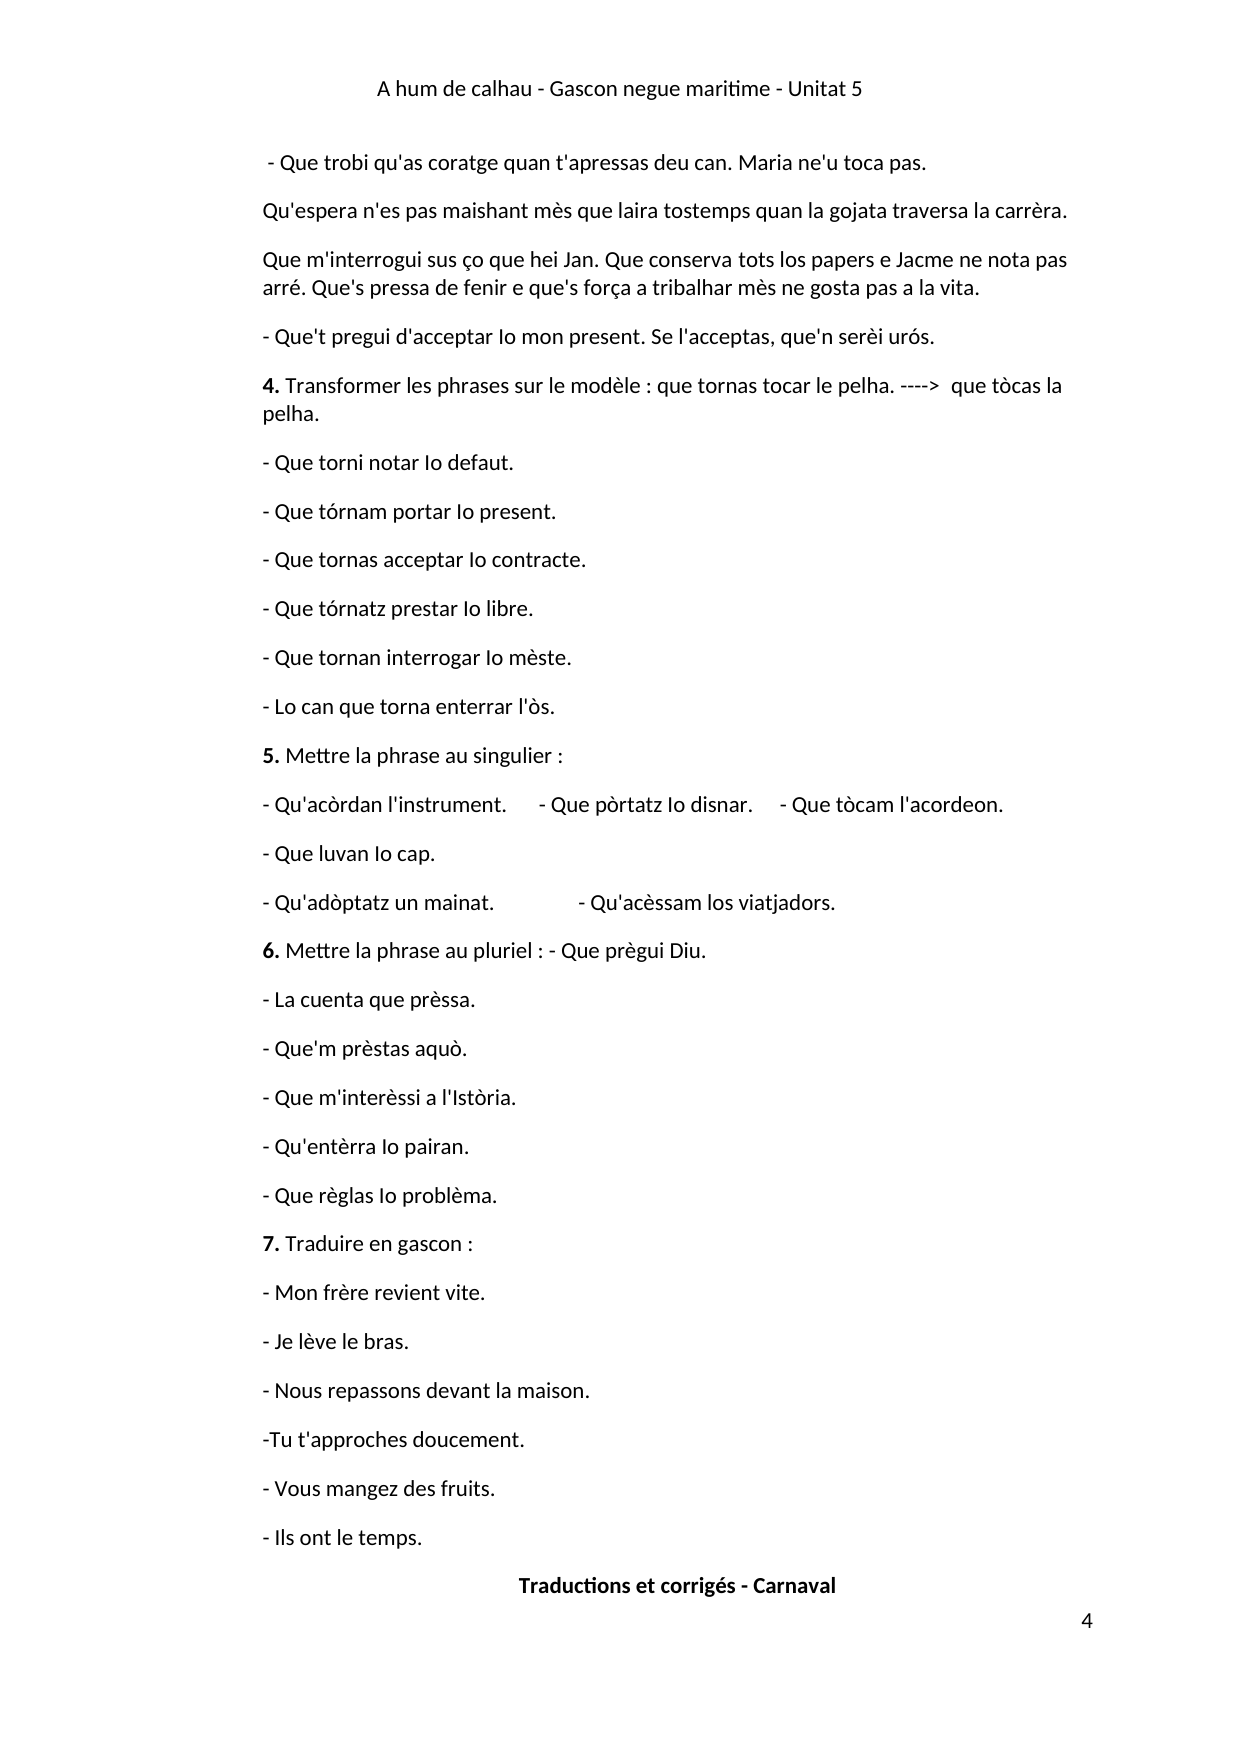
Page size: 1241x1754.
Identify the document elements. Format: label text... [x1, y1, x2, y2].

text - La cuenta que prèssa. [262, 985, 1093, 1013]
text - Nous repassons devant la maison. [262, 1376, 1093, 1404]
text - Que m'interèssi a l'Istòria. [262, 1083, 1093, 1111]
text 7. Traduire en gascon : [262, 1229, 1093, 1258]
text - Que tornas acceptar Io contracte. [262, 546, 1093, 574]
text - Vous mangez des fruits. [262, 1474, 1093, 1502]
text - Que tórnatz prestar Io libre. [262, 594, 1093, 622]
text Traductions et corrigés - Carnaval [262, 1572, 1093, 1599]
text Qu'espera n'es pas maishant mès que laira tostemps quan la gojata traversa la carrèra. [262, 196, 1093, 224]
text - Que règlas Io problèma. [262, 1181, 1093, 1209]
text - Que't pregui d'acceptar Io mon present. Se l'acceptas, que'n serèi urós. [262, 322, 1093, 350]
text 5. Mettre la phrase au singulier : [262, 741, 1093, 769]
text - Que luvan Io cap. [262, 839, 1093, 867]
text - Qu'entèrra Io pairan. [262, 1132, 1093, 1160]
text 4. Transformer les phrases sur le modèle : que tornas tocar le pelha. ----> que tòcas la pelha. [262, 371, 1093, 427]
text - Que'm prèstas aquò. [262, 1034, 1093, 1062]
text - Que tórnam portar Io present. [262, 497, 1093, 525]
text 6. Mettre la phrase au pluriel : - Que prègui Diu. [262, 936, 1093, 964]
text -Tu t'approches doucement. [262, 1425, 1093, 1453]
text - Qu'acòrdan l'instrument. - Que pòrtatz Io disnar. - Que tòcam l'acordeon. [262, 790, 1093, 818]
text - Mon frère revient vite. [262, 1278, 1093, 1306]
text - Ils ont le temps. [262, 1523, 1093, 1551]
text - Que trobi qu'as coratge quan t'apressas deu can. Maria ne'u toca pas. [262, 148, 1093, 176]
text - Je lève le bras. [262, 1327, 1093, 1355]
text - Lo can que torna enterrar l'òs. [262, 692, 1093, 720]
text - Que torni notar Io defaut. [262, 448, 1093, 476]
text - Qu'adòptatz un mainat. - Qu'acèssam los viatjadors. [262, 888, 1093, 916]
text Que m'interrogui sus ço que hei Jan. Que conserva tots los papers e Jacme ne nota pas arré. Que's pressa de fenir e que's força a tribalhar mès ne gosta pas a la vita. [262, 245, 1093, 301]
text - Que tornan interrogar Io mèste. [262, 643, 1093, 671]
